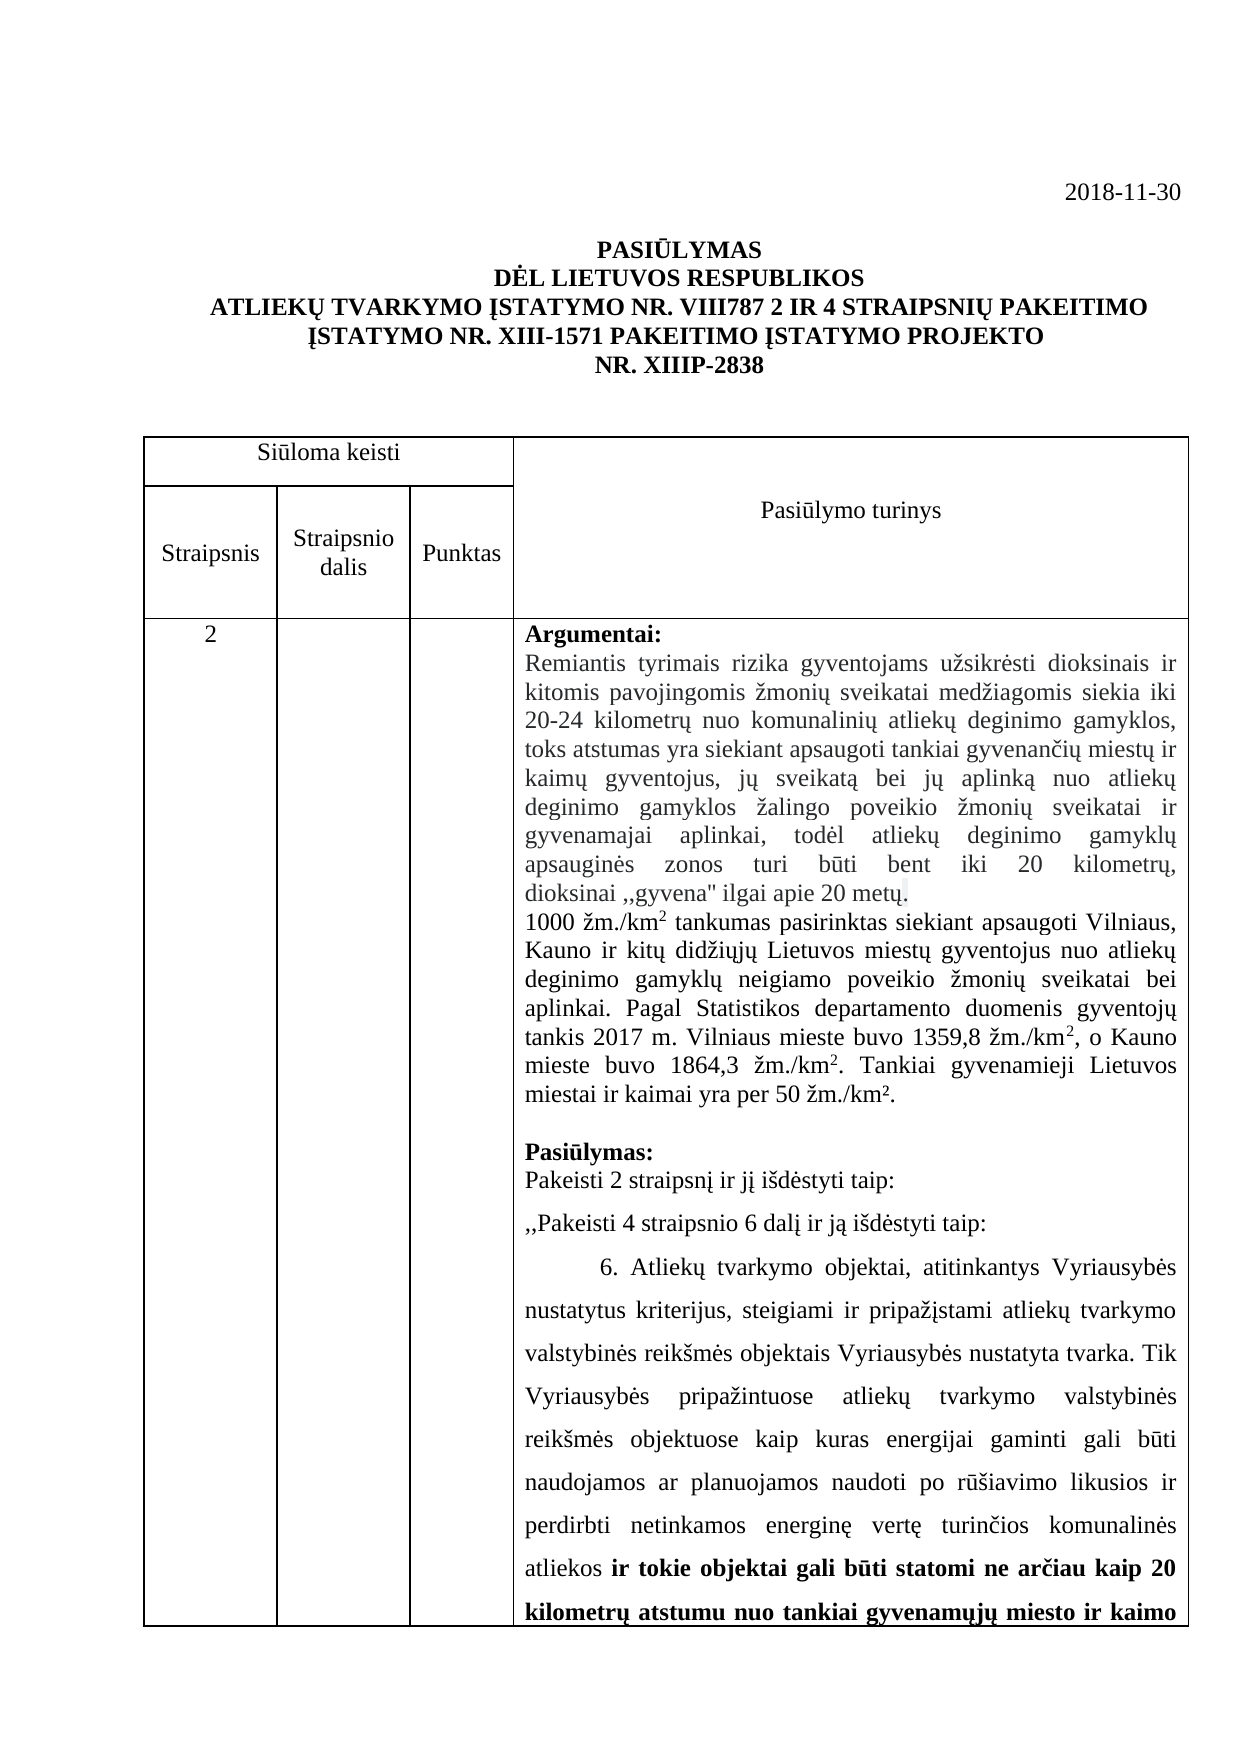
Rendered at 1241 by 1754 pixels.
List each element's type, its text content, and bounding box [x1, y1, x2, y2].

text NR. XIIIP-2838 [177, 350, 1181, 378]
table_cell Argumentai: Remiantis tyrimais rizika gyventojams užsikrėsti dioksinais ir kitomis pavojingomis žmonių sveikatai medžiagomis siekia iki 20-24 kilometrų nuo komunalinių atliekų deginimo gamyklos, toks atstumas yra siekiant apsaugoti tankiai gyvenančių miestų ir kaimų gyventojus, jų sveikatą bei jų aplinką nuo atliekų deginimo gamyklos žalingo poveikio žmonių sveikatai ir gyvenamajai aplinkai, todėl atliekų deginimo gamyklų apsauginės zonos turi būti bent iki 20 kilometrų, dioksinai ,,gyvena'' ilgai apie 20 metų. 1000 žm./km2 tankumas pasirinktas siekiant apsaugoti Vilniaus, Kauno ir kitų didžiųjų Lietuvos miestų gyventojus nuo atliekų deginimo gamyklų neigiamo poveikio žmonių sveikatai bei aplinkai. Pagal Statistikos departamento duomenis gyventojų tankis 2017 m. Vilniaus mieste buvo 1359,8 žm./km2, o Kauno mieste buvo 1864,3 žm./km2. Tankiai gyvenamieji Lietuvos miestai ir kaimai yra per 50 žm./km². Pasiūlymas: Pakeisti 2 straipsnį ir jį išdėstyti taip: ,,Pakeisti 4 straipsnio 6 dalį ir ją išdėstyti taip: 6. Atliekų tvarkymo objektai, atitinkantys Vyriausybės nustatytus kriterijus, steigiami ir pripažįstami atliekų tvarkymo valstybinės reikšmės objektais Vyriausybės nustatyta tvarka. Tik Vyriausybės pripažintuose atliekų tvarkymo valstybinės reikšmės objektuose kaip kuras energijai gaminti gali būti naudojamos ar planuojamos naudoti po rūšiavimo likusios ir perdirbti netinkamos energinę vertę turinčios komunalinės atliekos ir tokie objektai gali būti statomi ne arčiau kaip 20 kilometrų atstumu nuo tankiai gyvenamųjų miesto ir kaimo [514, 619, 1188, 1625]
table_header Siūloma keisti [145, 438, 513, 485]
text 2018-11-30 [177, 177, 1181, 206]
table_cell [278, 619, 409, 1625]
table_header Pasiūlymo turinys [514, 438, 1188, 618]
text DĖL LIETUVOS RESPUBLIKOS [177, 263, 1181, 292]
table_cell Straipsnis [145, 487, 276, 618]
table_cell [411, 619, 513, 1625]
table_cell Straipsnio dalis [278, 487, 409, 618]
table_cell Punktas [411, 487, 513, 618]
text PASIŪLYMAS [177, 235, 1181, 263]
text ATLIEKŲ TVARKYMO ĮSTATYMO NR. VIII787 2 IR 4 STRAIPSNIŲ PAKEITIMO ĮSTATYMO NR. XIII-1571 PAKEITIMO ĮSTATYMO PROJEKTO [177, 292, 1181, 350]
table_cell 2 [145, 619, 276, 1625]
